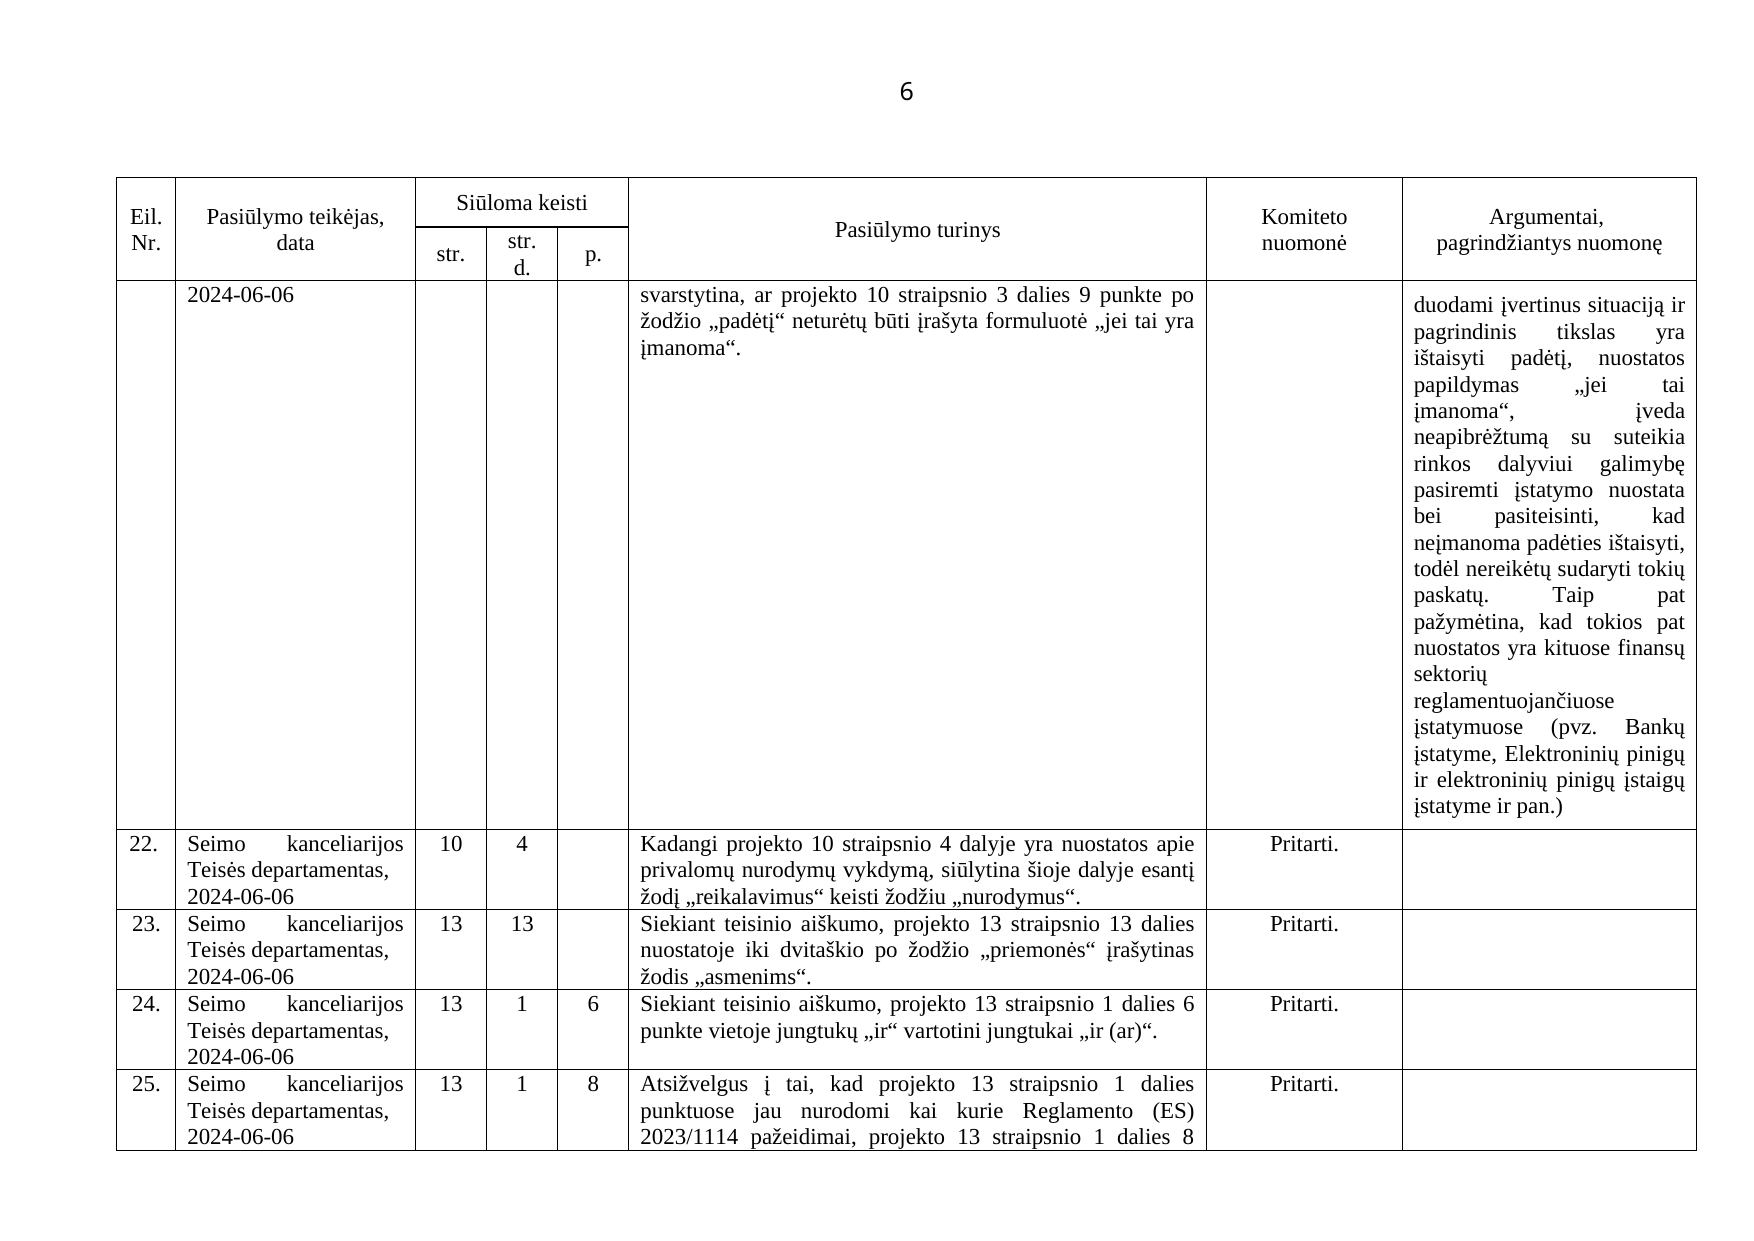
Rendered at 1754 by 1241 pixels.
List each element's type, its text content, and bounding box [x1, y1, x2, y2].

table_header Eil. Nr. [117, 178, 175, 280]
table_cell [1403, 910, 1696, 989]
table_header Argumentai, pagrindžiantys nuomonę [1403, 178, 1696, 280]
table_cell 1 [487, 1070, 557, 1149]
table_cell [558, 910, 628, 989]
table_header Pasiūlymo turinys [629, 178, 1206, 280]
table_cell 4 [487, 830, 557, 909]
table_cell 1 [487, 990, 557, 1069]
table_header Siūloma keisti [416, 178, 628, 226]
table_cell 13 [487, 910, 557, 989]
table_cell Siekiant teisinio aiškumo, projekto 13 straipsnio 13 dalies nuostatoje iki dvitaškio po žodžio „priemonės“ įrašytinas žodis „asmenims“. [629, 910, 1206, 989]
table_cell 23. [117, 910, 175, 989]
table_cell 2024-06-06 [176, 281, 415, 829]
table_header Komiteto nuomonė [1207, 178, 1402, 280]
table_cell [117, 281, 175, 829]
table_cell [1207, 281, 1402, 829]
table_cell Seimo kanceliarijos Teisės departamentas, 2024-06-06 [176, 990, 415, 1069]
table_cell duodami įvertinus situaciją ir pagrindinis tikslas yra ištaisyti padėtį, nuostatos papildymas „jei tai įmanoma“, įveda neapibrėžtumą su suteikia rinkos dalyviui galimybę pasiremti įstatymo nuostata bei pasiteisinti, kad neįmanoma padėties ištaisyti, todėl nereikėtų sudaryti tokių paskatų. Taip pat pažymėtina, kad tokios pat nuostatos yra kituose finansų sektorių reglamentuojančiuose įstatymuose (pvz. Bankų įstatyme, Elektroninių pinigų ir elektroninių pinigų įstaigų įstatyme ir pan.) [1403, 281, 1696, 829]
table_cell 25. [117, 1070, 175, 1149]
table_cell str. d. [487, 228, 557, 280]
table_cell 8 [558, 1070, 628, 1149]
table_cell Kadangi projekto 10 straipsnio 4 dalyje yra nuostatos apie privalomų nurodymų vykdymą, siūlytina šioje dalyje esantį žodį „reikalavimus“ keisti žodžiu „nurodymus“. [629, 830, 1206, 909]
table_cell p. [558, 228, 628, 280]
table_cell [1403, 990, 1696, 1069]
table_cell Seimo kanceliarijos Teisės departamentas, 2024-06-06 [176, 1070, 415, 1149]
table_cell Siekiant teisinio aiškumo, projekto 13 straipsnio 1 dalies 6 punkte vietoje jungtukų „ir“ vartotini jungtukai „ir (ar)“. [629, 990, 1206, 1069]
table_cell [487, 281, 557, 829]
table_cell 6 [558, 990, 628, 1069]
table_cell Seimo kanceliarijos Teisės departamentas, 2024-06-06 [176, 830, 415, 909]
table_cell 13 [416, 1070, 486, 1149]
table_cell 22. [117, 830, 175, 909]
table_cell Pritarti. [1207, 830, 1402, 909]
table_cell str. [416, 228, 486, 280]
table_cell Seimo kanceliarijos Teisės departamentas, 2024-06-06 [176, 910, 415, 989]
table_cell 24. [117, 990, 175, 1069]
table_cell Atsižvelgus į tai, kad projekto 13 straipsnio 1 dalies punktuose jau nurodomi kai kurie Reglamento (ES) 2023/1114 pažeidimai, projekto 13 straipsnio 1 dalies 8 [629, 1070, 1206, 1149]
table_cell Pritarti. [1207, 1070, 1402, 1149]
table_cell [1403, 1070, 1696, 1149]
table_header Pasiūlymo teikėjas, data [176, 178, 415, 280]
table_cell Pritarti. [1207, 910, 1402, 989]
table_cell [416, 281, 486, 829]
table_cell [558, 830, 628, 909]
table_cell [558, 281, 628, 829]
table_cell svarstytina, ar projekto 10 straipsnio 3 dalies 9 punkte po žodžio „padėtį“ neturėtų būti įrašyta formuluotė „jei tai yra įmanoma“. [629, 281, 1206, 829]
table_cell [1403, 830, 1696, 909]
table_cell 10 [416, 830, 486, 909]
table_cell Pritarti. [1207, 990, 1402, 1069]
table_cell 13 [416, 910, 486, 989]
table_cell 13 [416, 990, 486, 1069]
